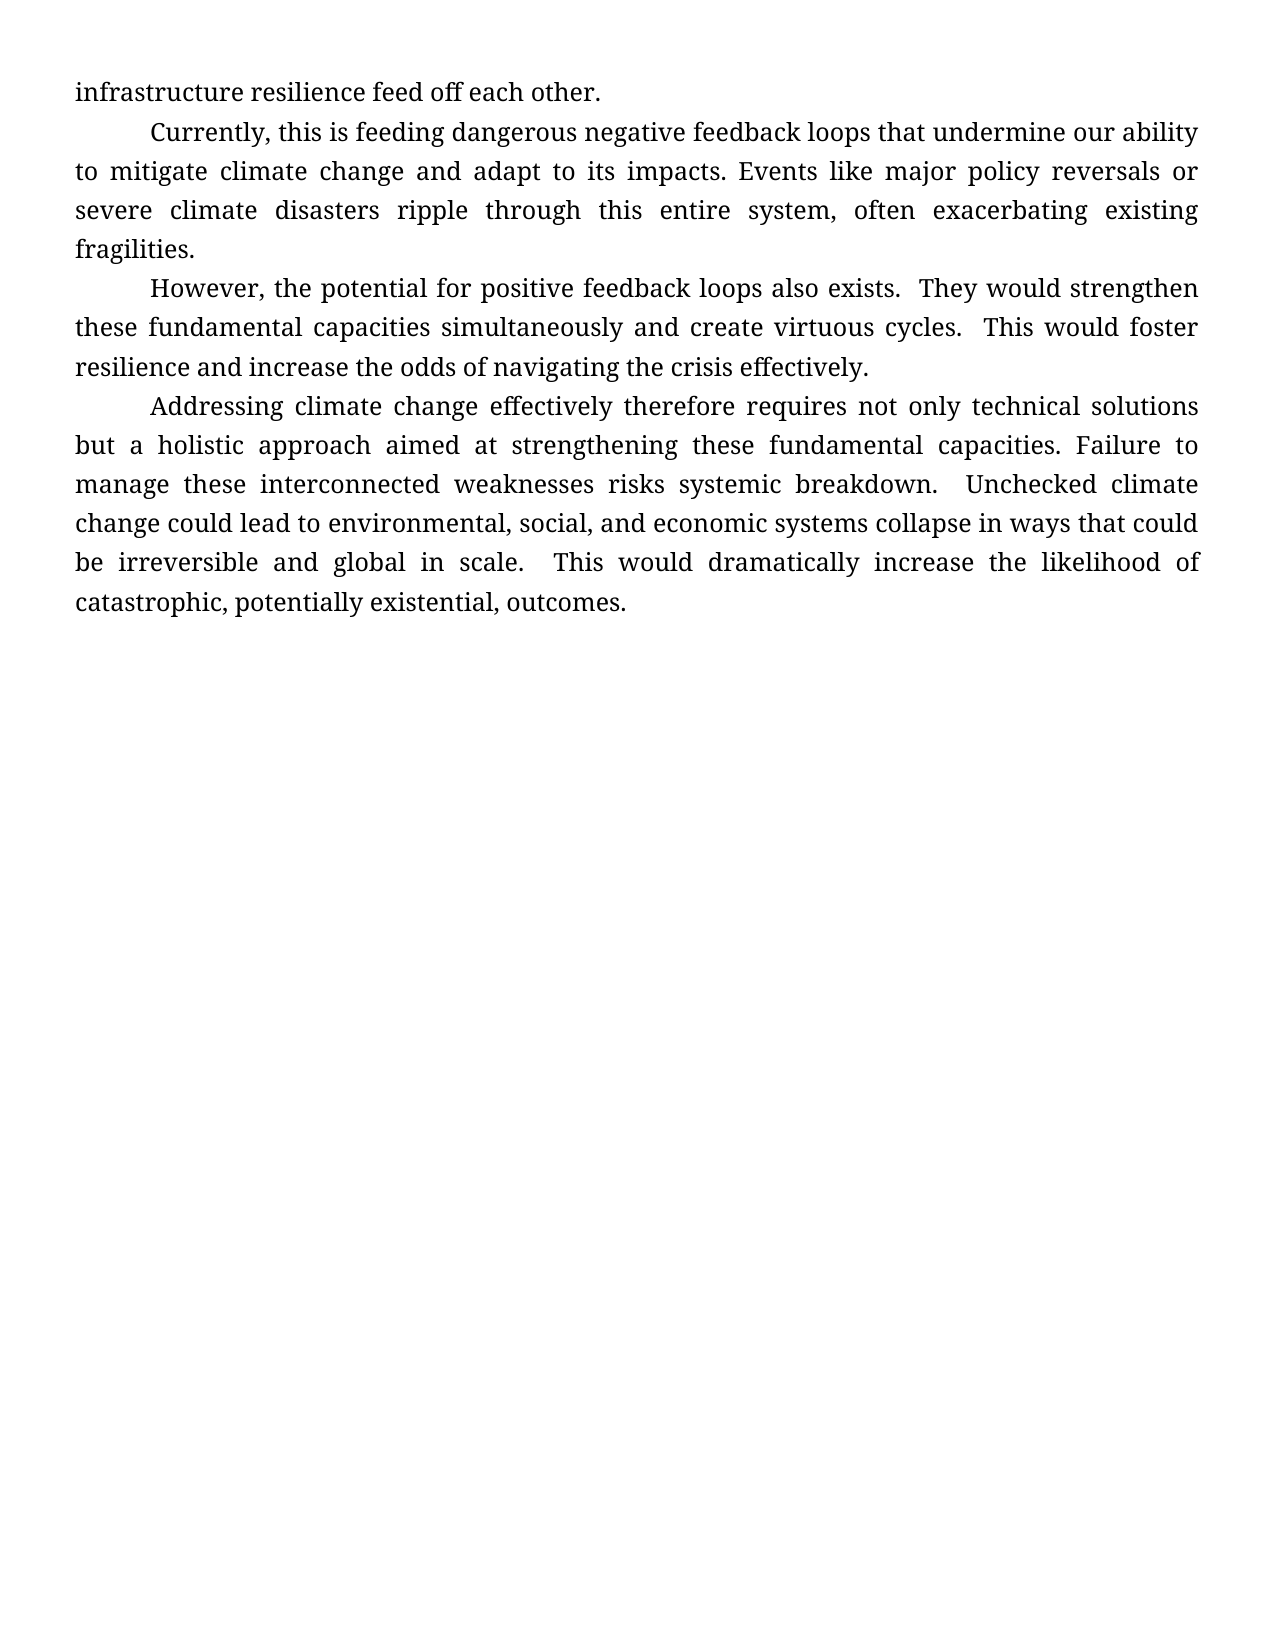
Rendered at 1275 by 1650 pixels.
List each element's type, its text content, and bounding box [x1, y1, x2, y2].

text Currently, this is feeding dangerous negative feedback loops that undermine our ability to mitigate climate change and adapt to its impacts. Events like major policy reversals or severe climate disasters ripple through this entire system, often exacerbating existing fragilities. [75, 114, 1200, 266]
text Addressing climate change effectively therefore requires not only technical solutions but a holistic approach aimed at strengthening these fundamental capacities. Failure to manage these interconnected weaknesses risks systemic breakdown. Unchecked climate change could lead to environmental, social, and economic systems collapse in ways that could be irreversible and global in scale. This would dramatically increase the likelihood of catastrophic, potentially existential, outcomes. [75, 388, 1200, 618]
text However, the potential for positive feedback loops also exists. They would strengthen these fundamental capacities simultaneously and create virtuous cycles. This would foster resilience and increase the odds of navigating the crisis effectively. [75, 271, 1200, 383]
text infrastructure resilience feed off each other. [75, 75, 1200, 109]
